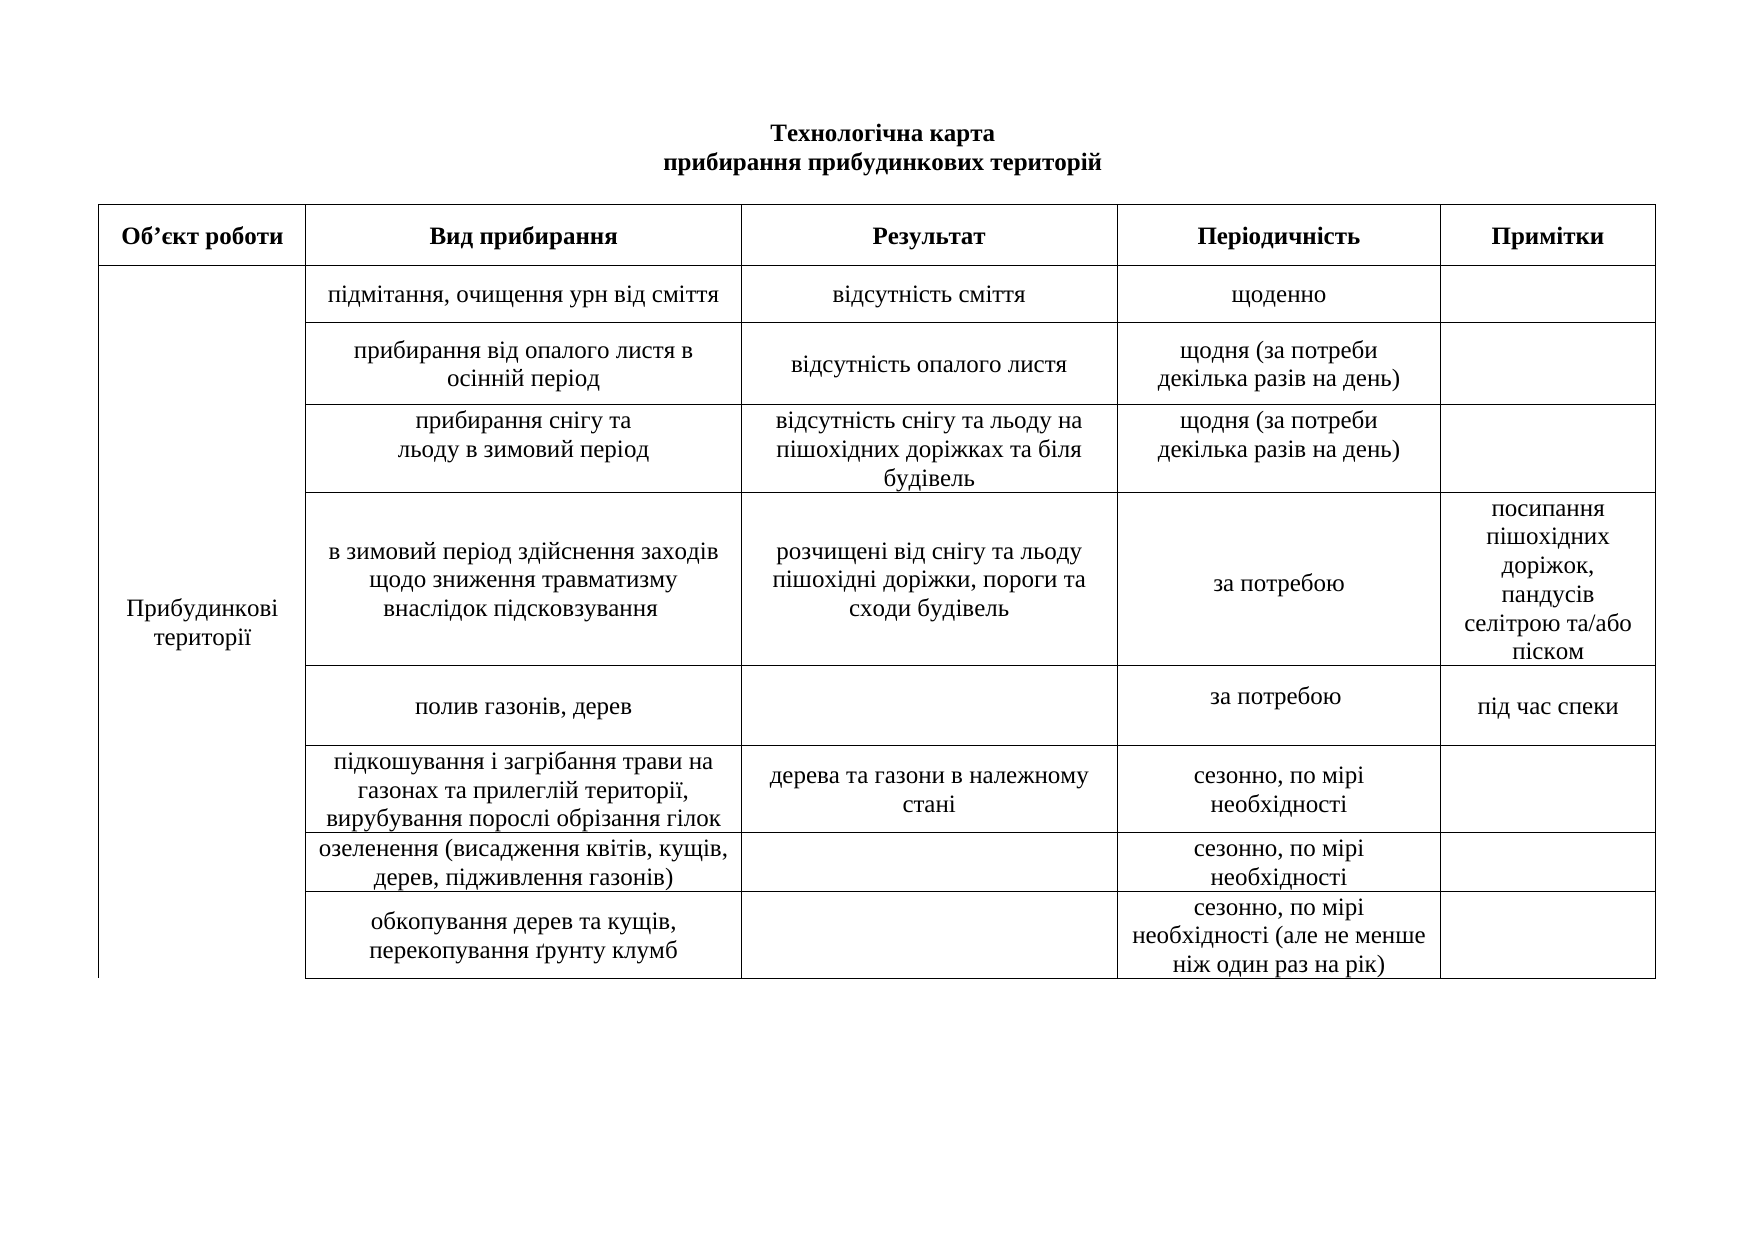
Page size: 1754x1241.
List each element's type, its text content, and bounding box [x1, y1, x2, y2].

table_cell сезонно, по мірі необхідності [1118, 746, 1440, 832]
table_header Періодичність [1118, 205, 1440, 265]
text Технологічна карта [129, 118, 1636, 147]
table_cell відсутність снігу та льоду на пішохідних доріжках та біля будівель [742, 405, 1117, 492]
table_cell [1441, 746, 1655, 832]
table_cell під час спеки [1441, 666, 1655, 745]
table_cell посипання пішохідних доріжок, пандусів селітрою та/або піском [1441, 493, 1655, 665]
table_cell [742, 833, 1117, 891]
table_cell в зимовий період здійснення заходів щодо зниження травматизму внаслідок підсковзування [306, 493, 741, 665]
table_cell [1441, 892, 1655, 978]
table_cell Прибудинкові території [99, 266, 305, 978]
table_cell за потребою [1118, 666, 1440, 745]
table_cell прибирання від опалого листя в осінній період [306, 323, 741, 404]
table_cell [1441, 323, 1655, 404]
table_cell щоденно [1118, 266, 1440, 322]
text прибирання прибудинкових територій [129, 147, 1636, 176]
table_cell підмітання, очищення урн від сміття [306, 266, 741, 322]
table_header Примітки [1441, 205, 1655, 265]
table_cell сезонно, по мірі необхідності (але не менше ніж один раз на рік) [1118, 892, 1440, 978]
table_cell щодня (за потреби декілька разів на день) [1118, 405, 1440, 492]
table_cell прибирання снігу та льоду в зимовий період [306, 405, 741, 492]
table_cell за потребою [1118, 493, 1440, 665]
table_cell дерева та газони в належному стані [742, 746, 1117, 832]
table_header Вид прибирання [306, 205, 741, 265]
table_cell розчищені від снігу та льоду пішохідні доріжки, пороги та сходи будівель [742, 493, 1117, 665]
table_cell [742, 892, 1117, 978]
table_cell [742, 666, 1117, 745]
table_cell [1441, 833, 1655, 891]
table_cell обкопування дерев та кущів, перекопування ґрунту клумб [306, 892, 741, 978]
table_cell підкошування і загрібання трави на газонах та прилеглій території, вирубування порослі обрізання гілок [306, 746, 741, 832]
table_cell сезонно, по мірі необхідності [1118, 833, 1440, 891]
table_header Об’єкт роботи [99, 205, 305, 265]
table_cell полив газонів, дерев [306, 666, 741, 745]
table_cell [1441, 405, 1655, 492]
table_cell відсутність опалого листя [742, 323, 1117, 404]
table_cell [1441, 266, 1655, 322]
table_cell щодня (за потреби декілька разів на день) [1118, 323, 1440, 404]
table_cell озеленення (висадження квітів, кущів, дерев, підживлення газонів) [306, 833, 741, 891]
table_header Результат [742, 205, 1117, 265]
table_cell відсутність сміття [742, 266, 1117, 322]
